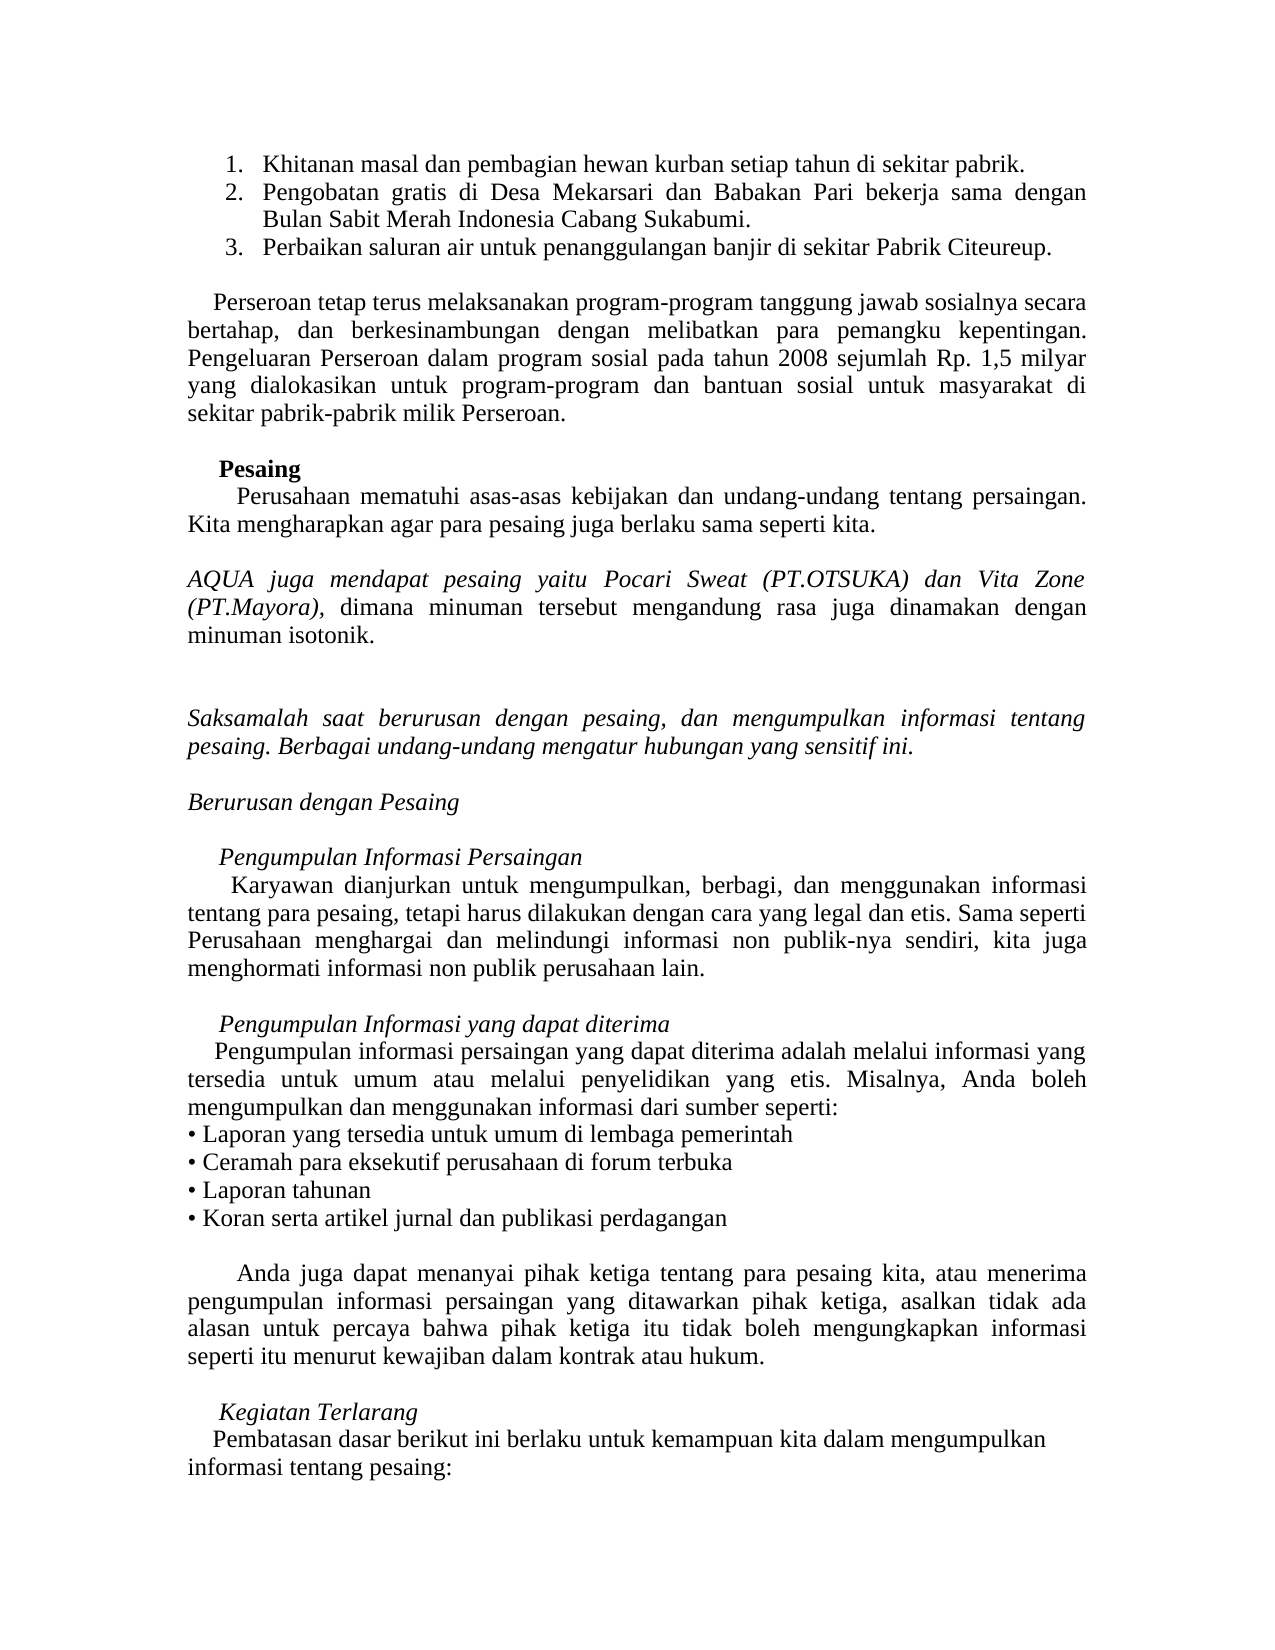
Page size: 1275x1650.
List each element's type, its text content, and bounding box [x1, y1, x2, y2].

text Berurusan dengan Pesaing [187, 788, 1087, 816]
text Perseroan tetap terus melaksanakan program-program tanggung jawab sosialnya secara bertahap, dan berkesinambungan dengan melibatkan para pemangku kepentingan. Pengeluaran Perseroan dalam program sosial pada tahun 2008 sejumlah Rp. 1,5 milyar yang dialokasikan untuk program-program dan bantuan sosial untuk masyarakat di sekitar pabrik-pabrik milik Perseroan. [187, 288, 1087, 427]
text • Laporan tahunan [187, 1176, 1087, 1204]
text Anda juga dapat menanyai pihak ketiga tentang para pesaing kita, atau menerima pengumpulan informasi persaingan yang ditawarkan pihak ketiga, asalkan tidak ada alasan untuk percaya bahwa pihak ketiga itu tidak boleh mengungkapkan informasi seperti itu menurut kewajiban dalam kontrak atau hukum. [187, 1259, 1087, 1370]
text Pengumpulan informasi persaingan yang dapat diterima adalah melalui informasi yang tersedia untuk umum atau melalui penyelidikan yang etis. Misalnya, Anda boleh mengumpulkan dan menggunakan informasi dari sumber seperti: [187, 1037, 1087, 1121]
text Perusahaan mematuhi asas-asas kebijakan dan undang-undang tentang persaingan. Kita mengharapkan agar para pesaing juga berlaku sama seperti kita. [187, 482, 1087, 538]
text Pesaing [187, 455, 1087, 482]
list Pengobatan gratis di Desa Mekarsari dan Babakan Pari bekerja sama dengan Bulan Sabit Merah Indonesia Cabang Sukabumi. [225, 178, 1087, 233]
text • Ceramah para eksekutif perusahaan di forum terbuka [187, 1148, 1087, 1176]
list Perbaikan saluran air untuk penanggulangan banjir di sekitar Pabrik Citeureup. [225, 233, 1087, 261]
text • Laporan yang tersedia untuk umum di lembaga pemerintah [187, 1121, 1087, 1148]
text AQUA juga mendapat pesaing yaitu Pocari Sweat (PT.OTSUKA) dan Vita Zone (PT.Mayora), dimana minuman tersebut mengandung rasa juga dinamakan dengan minuman isotonik. [187, 566, 1087, 649]
text Pengumpulan Informasi Persaingan [187, 843, 1087, 871]
text • Koran serta artikel jurnal dan publikasi perdagangan [187, 1204, 1087, 1231]
text Kegiatan Terlarang [187, 1398, 1087, 1425]
text Pengumpulan Informasi yang dapat diterima [187, 1010, 1087, 1037]
text Saksamalah saat berurusan dengan pesaing, dan mengumpulkan informasi tentang pesaing. Berbagai undang-undang mengatur hubungan yang sensitif ini. [187, 704, 1087, 759]
text Karyawan dianjurkan untuk mengumpulkan, berbagi, dan menggunakan informasi tentang para pesaing, tetapi harus dilakukan dengan cara yang legal dan etis. Sama seperti Perusahaan menghargai dan melindungi informasi non publik-nya sendiri, kita juga menghormati informasi non publik perusahaan lain. [187, 871, 1087, 982]
text 1. Khitanan masal dan pembagian hewan kurban setiap tahun di sekitar pabrik. [187, 150, 1087, 178]
text Pembatasan dasar berikut ini berlaku untuk kemampuan kita dalam mengumpulkan informasi tentang pesaing: [187, 1425, 1087, 1481]
